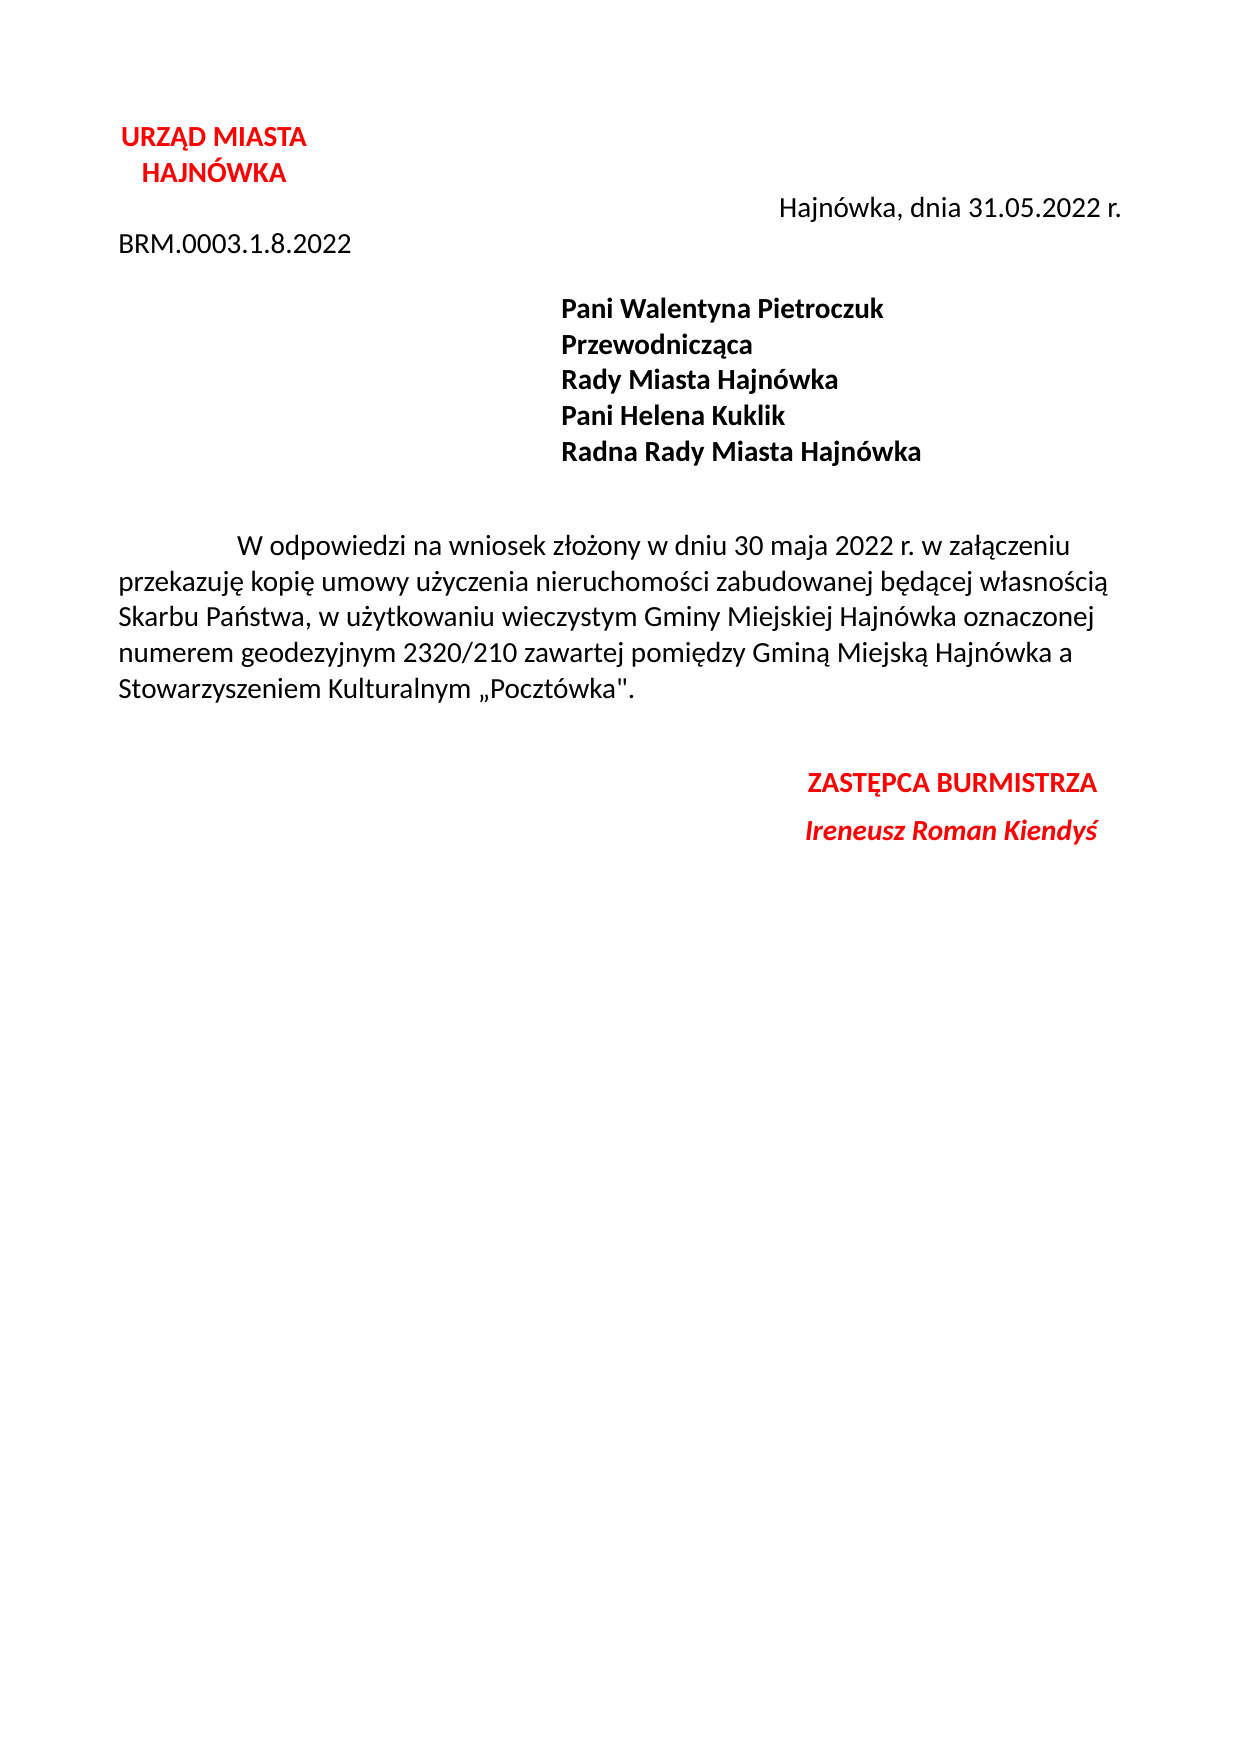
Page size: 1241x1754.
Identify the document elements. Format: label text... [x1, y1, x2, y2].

text ZASTĘPCA BURMISTRZA [783, 764, 1122, 800]
text Radna Rady Miasta Hajnówka [561, 433, 1122, 468]
text BRM.0003.1.8.2022 [118, 225, 1122, 261]
text Pani Walentyna Pietroczuk [561, 290, 1122, 326]
text W odpowiedzi na wniosek złożony w dniu 30 maja 2022 r. w załączeniu przekazuję kopię umowy użyczenia nieruchomości zabudowanej będącej własnością Skarbu Państwa, w użytkowaniu wieczystym Gminy Miejskiej Hajnówka oznaczonej numerem geodezyjnym 2320/210 zawartej pomiędzy Gminą Miejską Hajnówka a Stowarzyszeniem Kulturalnym „Pocztówka". [118, 527, 1122, 705]
text Ireneusz Roman Kiendyś [783, 812, 1122, 847]
text Przewodnicząca [561, 326, 1122, 361]
text HAJNÓWKA [0, 154, 1122, 189]
text URZĄD MIASTA [0, 118, 1122, 154]
text Hajnówka, dnia 31.05.2022 r. [118, 189, 1122, 225]
text Pani Helena Kuklik [561, 397, 1122, 433]
text Rady Miasta Hajnówka [561, 361, 1122, 397]
